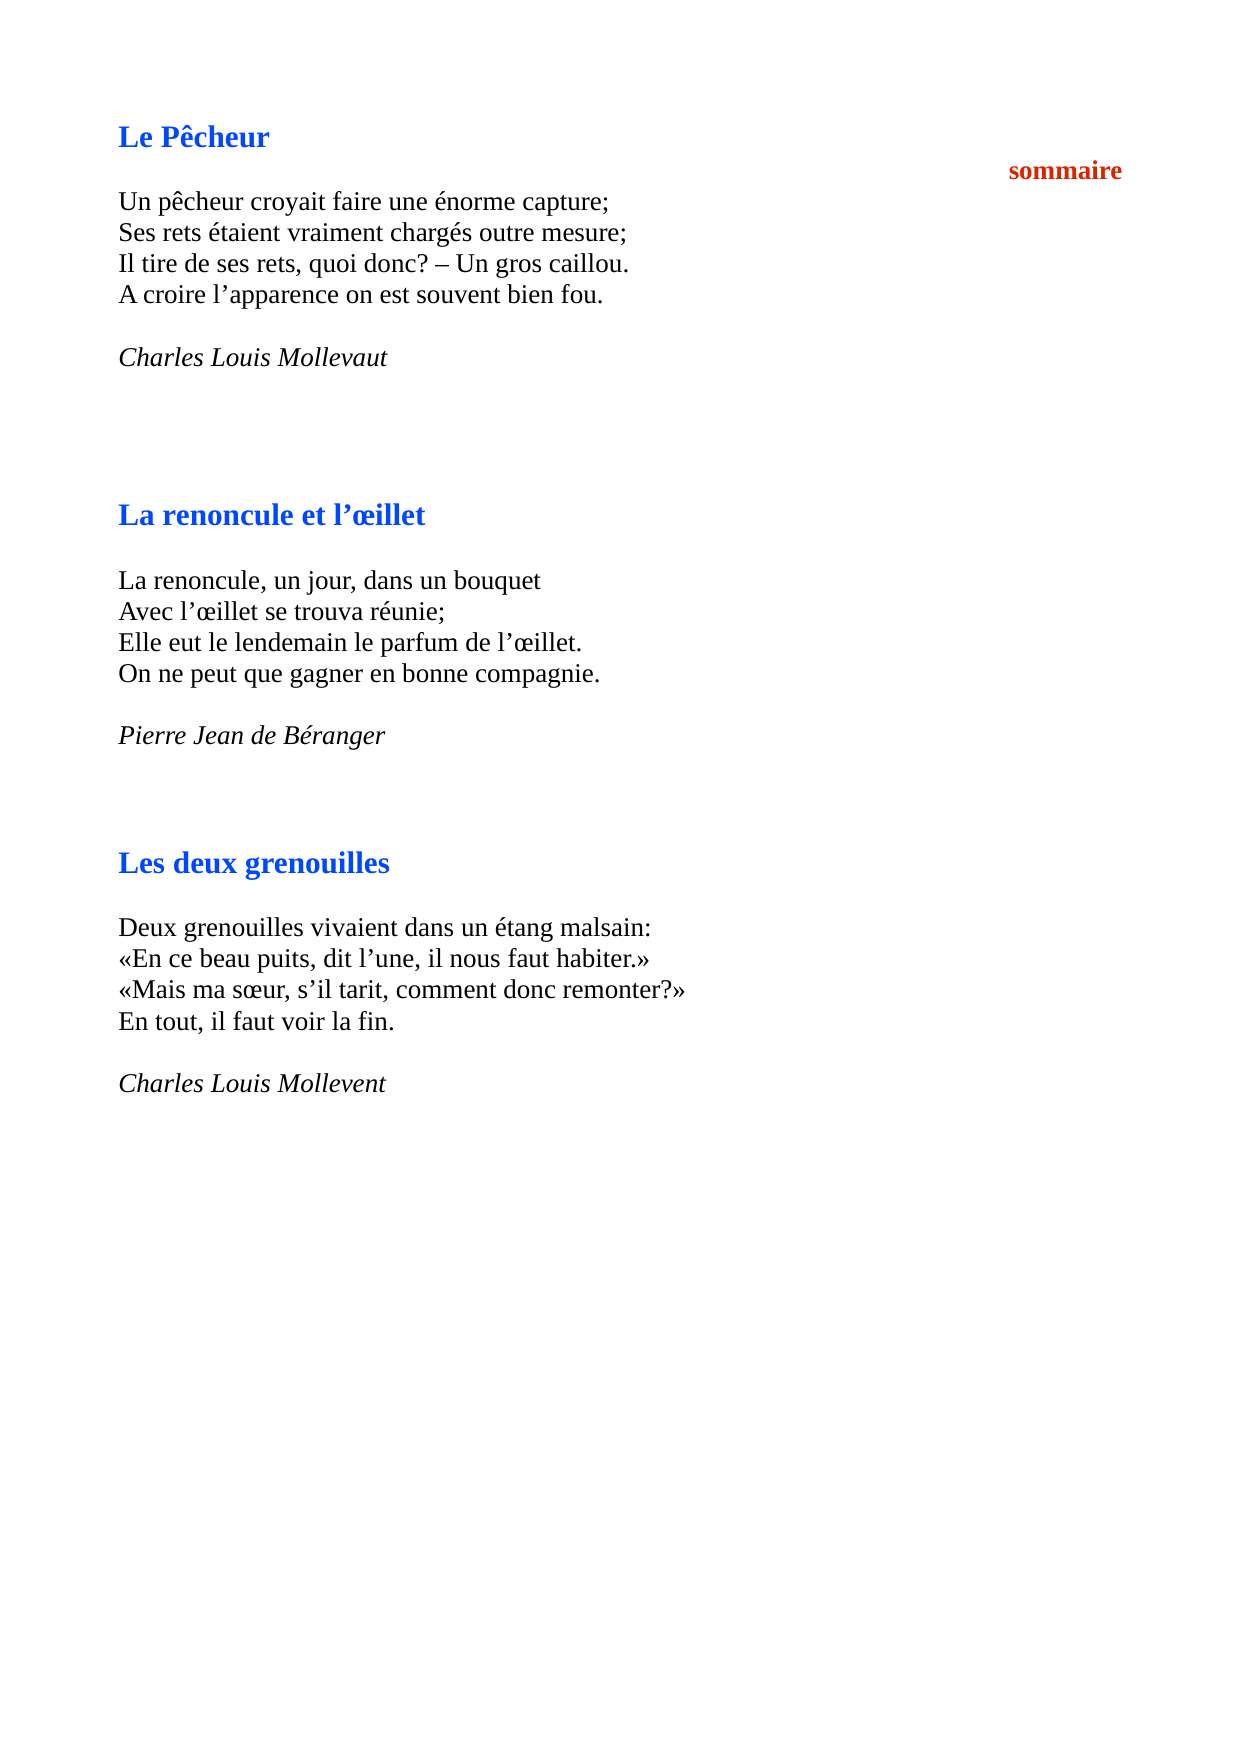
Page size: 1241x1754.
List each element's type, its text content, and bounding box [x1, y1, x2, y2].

text Le Pêcheur [118, 118, 1122, 154]
text A croire l’apparence on est souvent bien fou. [118, 279, 1122, 310]
text Avec l’œillet se trouva réunie; [118, 595, 1122, 626]
text Elle eut le lendemain le parfum de l’œillet. [118, 626, 1122, 657]
text Deux grenouilles vivaient dans un étang malsain: [118, 911, 1122, 942]
text sommaire [118, 154, 1122, 185]
text Les deux grenouilles [118, 844, 1122, 880]
text «En ce beau puits, dit l’une, il nous faut habiter.» [118, 942, 1122, 973]
text Ses rets étaient vraiment chargés outre mesure; [118, 216, 1122, 247]
text La renoncule, un jour, dans un bouquet [118, 564, 1122, 595]
text Charles Louis Mollevaut [118, 341, 1122, 372]
text On ne peut que gagner en bonne compagnie. [118, 657, 1122, 688]
text Un pêcheur croyait faire une énorme capture; [118, 185, 1122, 216]
text La renoncule et l’œillet [118, 497, 1122, 533]
text Pierre Jean de Béranger [118, 719, 1122, 751]
text En tout, il faut voir la fin. [118, 1004, 1122, 1036]
text «Mais ma sœur, s’il tarit, comment donc remonter?» [118, 973, 1122, 1004]
text Il tire de ses rets, quoi donc? – Un gros caillou. [118, 247, 1122, 279]
text Charles Louis Mollevent [118, 1067, 1122, 1098]
